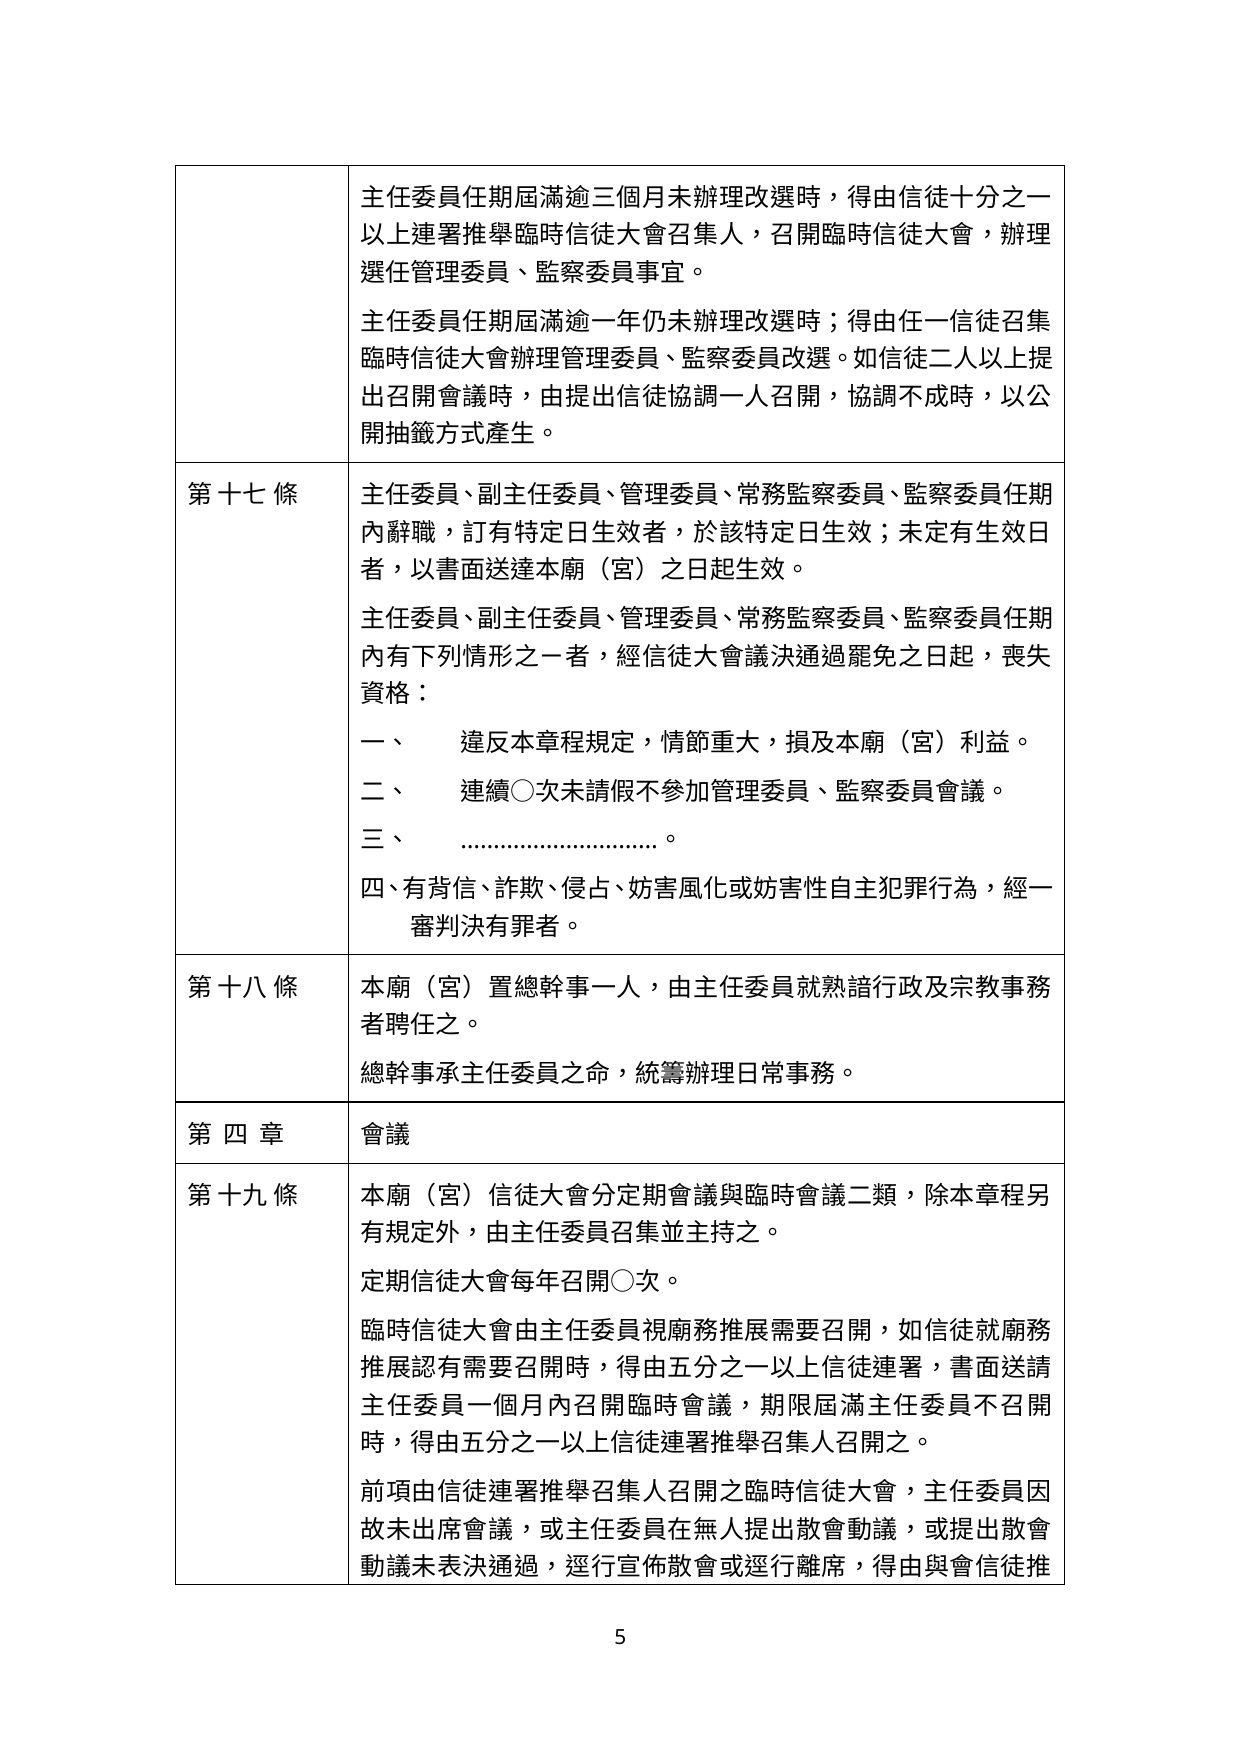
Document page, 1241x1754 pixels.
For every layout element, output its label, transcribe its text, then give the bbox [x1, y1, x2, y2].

table_cell 主任委員任期屆滿逾三個月未辦理改選時，得由信徒十分之一以上連署推舉臨時信徒大會召集人，召開臨時信徒大會，辦理選任管理委員、監察委員事宜。 主任委員任期屆滿逾一年仍未辦理改選時；得由任一信徒召集臨時信徒大會辦理管理委員、監察委員改選。如信徒二人以上提出召開會議時，由提出信徒協調一人召開，協調不成時，以公開抽籤方式產生。 [349, 166, 1064, 462]
table_cell 第 四 章 [176, 1103, 348, 1162]
table_cell 本廟（宮）置總幹事一人，由主任委員就熟諳行政及宗教事務者聘任之。 總幹事承主任委員之命，統籌辦理日常事務。 [349, 955, 1064, 1101]
table_cell 第 十七 條 [176, 463, 348, 954]
table_cell 本廟（宮）信徒大會分定期會議與臨時會議二類，除本章程另有規定外，由主任委員召集並主持之。 定期信徒大會每年召開○次。 臨時信徒大會由主任委員視廟務推展需要召開，如信徒就廟務推展認有需要召開時，得由五分之一以上信徒連署，書面送請主任委員一個月內召開臨時會議，期限屆滿主任委員不召開時，得由五分之一以上信徒連署推舉召集人召開之。 前項由信徒連署推舉召集人召開之臨時信徒大會，主任委員因故未出席會議，或主任委員在無人提出散會動議，或提出散會動議未表決通過，逕行宣佈散會或逕行離席，得由與會信徒推 [349, 1164, 1064, 1583]
table_cell [176, 166, 348, 462]
table_cell 第 十九 條 [176, 1164, 348, 1583]
table_cell 第 十八 條 [176, 955, 348, 1101]
table_cell 會議 [349, 1103, 1064, 1162]
table_cell 主任委員、副主任委員、管理委員、常務監察委員、監察委員任期內辭職，訂有特定日生效者，於該特定日生效；未定有生效日者，以書面送達本廟（宮）之日起生效。 主任委員、副主任委員、管理委員、常務監察委員、監察委員任期內有下列情形之ㄧ者，經信徒大會議決通過罷免之日起，喪失資格： 違反本章程規定，情節重大，損及本廟（宮）利益。 連續○次未請假不參加管理委員、監察委員會議。 …………………………。 四、有背信、詐欺、侵占、妨害風化或妨害性自主犯罪行為，經一審判決有罪者。 [349, 463, 1064, 954]
